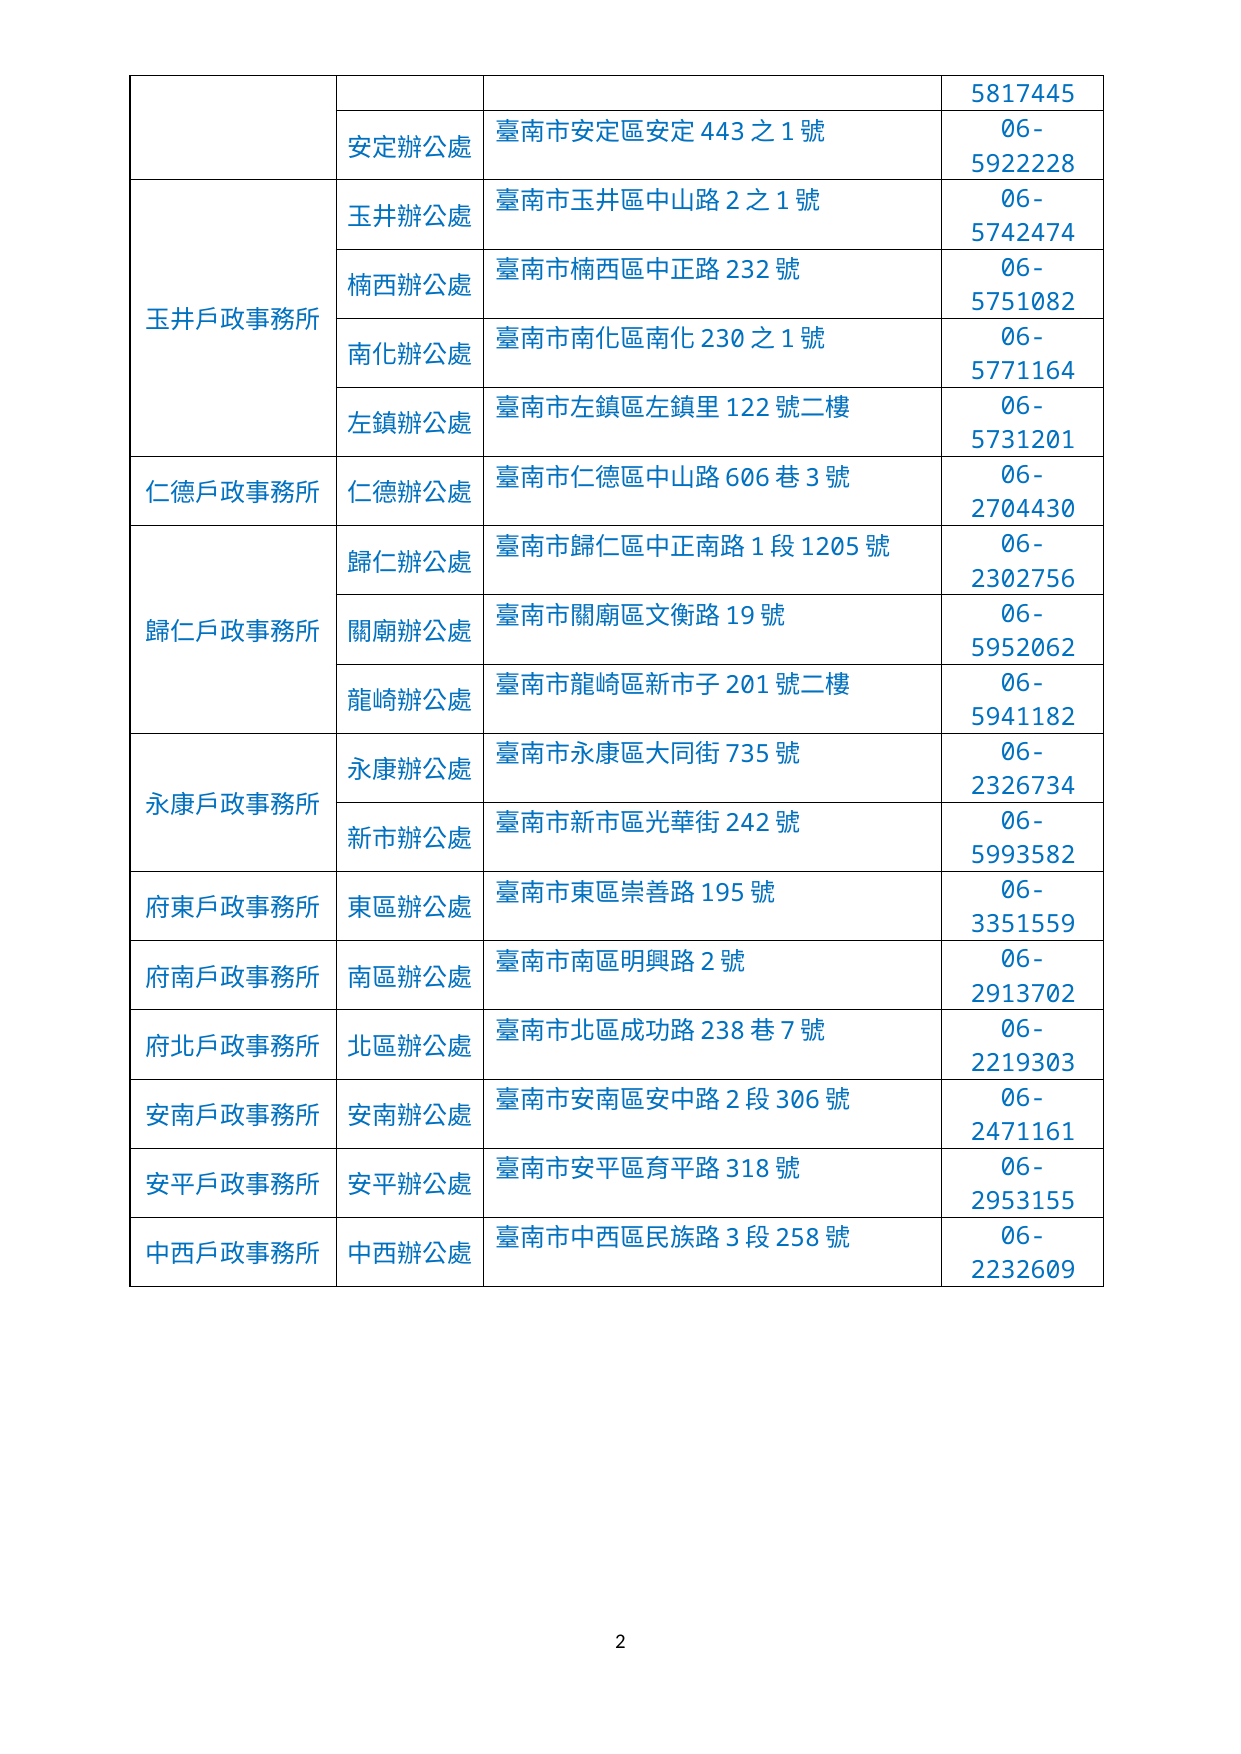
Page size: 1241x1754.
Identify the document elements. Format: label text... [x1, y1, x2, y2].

table_cell 楠西辦公處 [337, 250, 483, 318]
table_cell 府北戶政事務所 [131, 1010, 336, 1078]
table_cell 南區辦公處 [337, 941, 483, 1009]
table_cell 06-3351559 [942, 872, 1103, 940]
table_cell 關廟辦公處 [337, 595, 483, 663]
table_cell 5817445 [942, 76, 1103, 110]
table_cell 06-2913702 [942, 941, 1103, 1009]
table_cell 臺南市歸仁區中正南路1段1205號 [484, 526, 941, 594]
table_cell 永康戶政事務所 [131, 734, 336, 871]
table_cell 安南辦公處 [337, 1080, 483, 1148]
table_cell [131, 76, 336, 179]
table_cell 臺南市新市區光華街242號 [484, 803, 941, 871]
table_cell 臺南市玉井區中山路2之1號 [484, 180, 941, 248]
table_cell 06-5952062 [942, 595, 1103, 663]
table_cell 北區辦公處 [337, 1010, 483, 1078]
table_cell 府南戶政事務所 [131, 941, 336, 1009]
table_cell 06-2326734 [942, 734, 1103, 802]
table_cell 06-5941182 [942, 665, 1103, 733]
table_cell 06-2953155 [942, 1149, 1103, 1217]
table_cell 中西辦公處 [337, 1218, 483, 1286]
table_cell 臺南市南化區南化230之1號 [484, 319, 941, 387]
table_cell 安平戶政事務所 [131, 1149, 336, 1217]
table_cell 臺南市安定區安定443之1號 [484, 111, 941, 179]
table_cell 永康辦公處 [337, 734, 483, 802]
table_cell 06-5993582 [942, 803, 1103, 871]
table_cell 06-5922228 [942, 111, 1103, 179]
table_cell 06-2219303 [942, 1010, 1103, 1078]
table_cell 臺南市龍崎區新市子201號二樓 [484, 665, 941, 733]
table_cell 東區辦公處 [337, 872, 483, 940]
table_cell [484, 76, 941, 110]
table_cell 06-5771164 [942, 319, 1103, 387]
table_cell 臺南市安平區育平路318號 [484, 1149, 941, 1217]
table_cell 玉井辦公處 [337, 180, 483, 248]
table_cell 06-2302756 [942, 526, 1103, 594]
table_cell 安南戶政事務所 [131, 1080, 336, 1148]
table_cell 06-5742474 [942, 180, 1103, 248]
table_cell 臺南市左鎮區左鎮里122號二樓 [484, 388, 941, 456]
table_cell 臺南市仁德區中山路606巷3號 [484, 457, 941, 525]
table_cell 南化辦公處 [337, 319, 483, 387]
table_cell 臺南市關廟區文衡路19號 [484, 595, 941, 663]
table_cell 安定辦公處 [337, 111, 483, 179]
table_cell 臺南市南區明興路2號 [484, 941, 941, 1009]
table_cell 中西戶政事務所 [131, 1218, 336, 1286]
table_cell 玉井戶政事務所 [131, 180, 336, 456]
table_cell 臺南市北區成功路238巷7號 [484, 1010, 941, 1078]
table_cell 歸仁戶政事務所 [131, 526, 336, 733]
table_cell 安平辦公處 [337, 1149, 483, 1217]
table_cell 06-2704430 [942, 457, 1103, 525]
table_cell 龍崎辦公處 [337, 665, 483, 733]
table_cell 臺南市楠西區中正路232號 [484, 250, 941, 318]
table_cell 06-5751082 [942, 250, 1103, 318]
table_cell 06-2232609 [942, 1218, 1103, 1286]
table_cell 臺南市安南區安中路2段306號 [484, 1080, 941, 1148]
table_cell 仁德戶政事務所 [131, 457, 336, 525]
table_cell 06-5731201 [942, 388, 1103, 456]
table_cell [337, 76, 483, 110]
table_cell 臺南市中西區民族路3段258號 [484, 1218, 941, 1286]
table_cell 歸仁辦公處 [337, 526, 483, 594]
table_cell 仁德辦公處 [337, 457, 483, 525]
table_cell 府東戶政事務所 [131, 872, 336, 940]
table_cell 左鎮辦公處 [337, 388, 483, 456]
table_cell 06-2471161 [942, 1080, 1103, 1148]
table_cell 新市辦公處 [337, 803, 483, 871]
table_cell 臺南市東區崇善路195號 [484, 872, 941, 940]
table_cell 臺南市永康區大同街735號 [484, 734, 941, 802]
